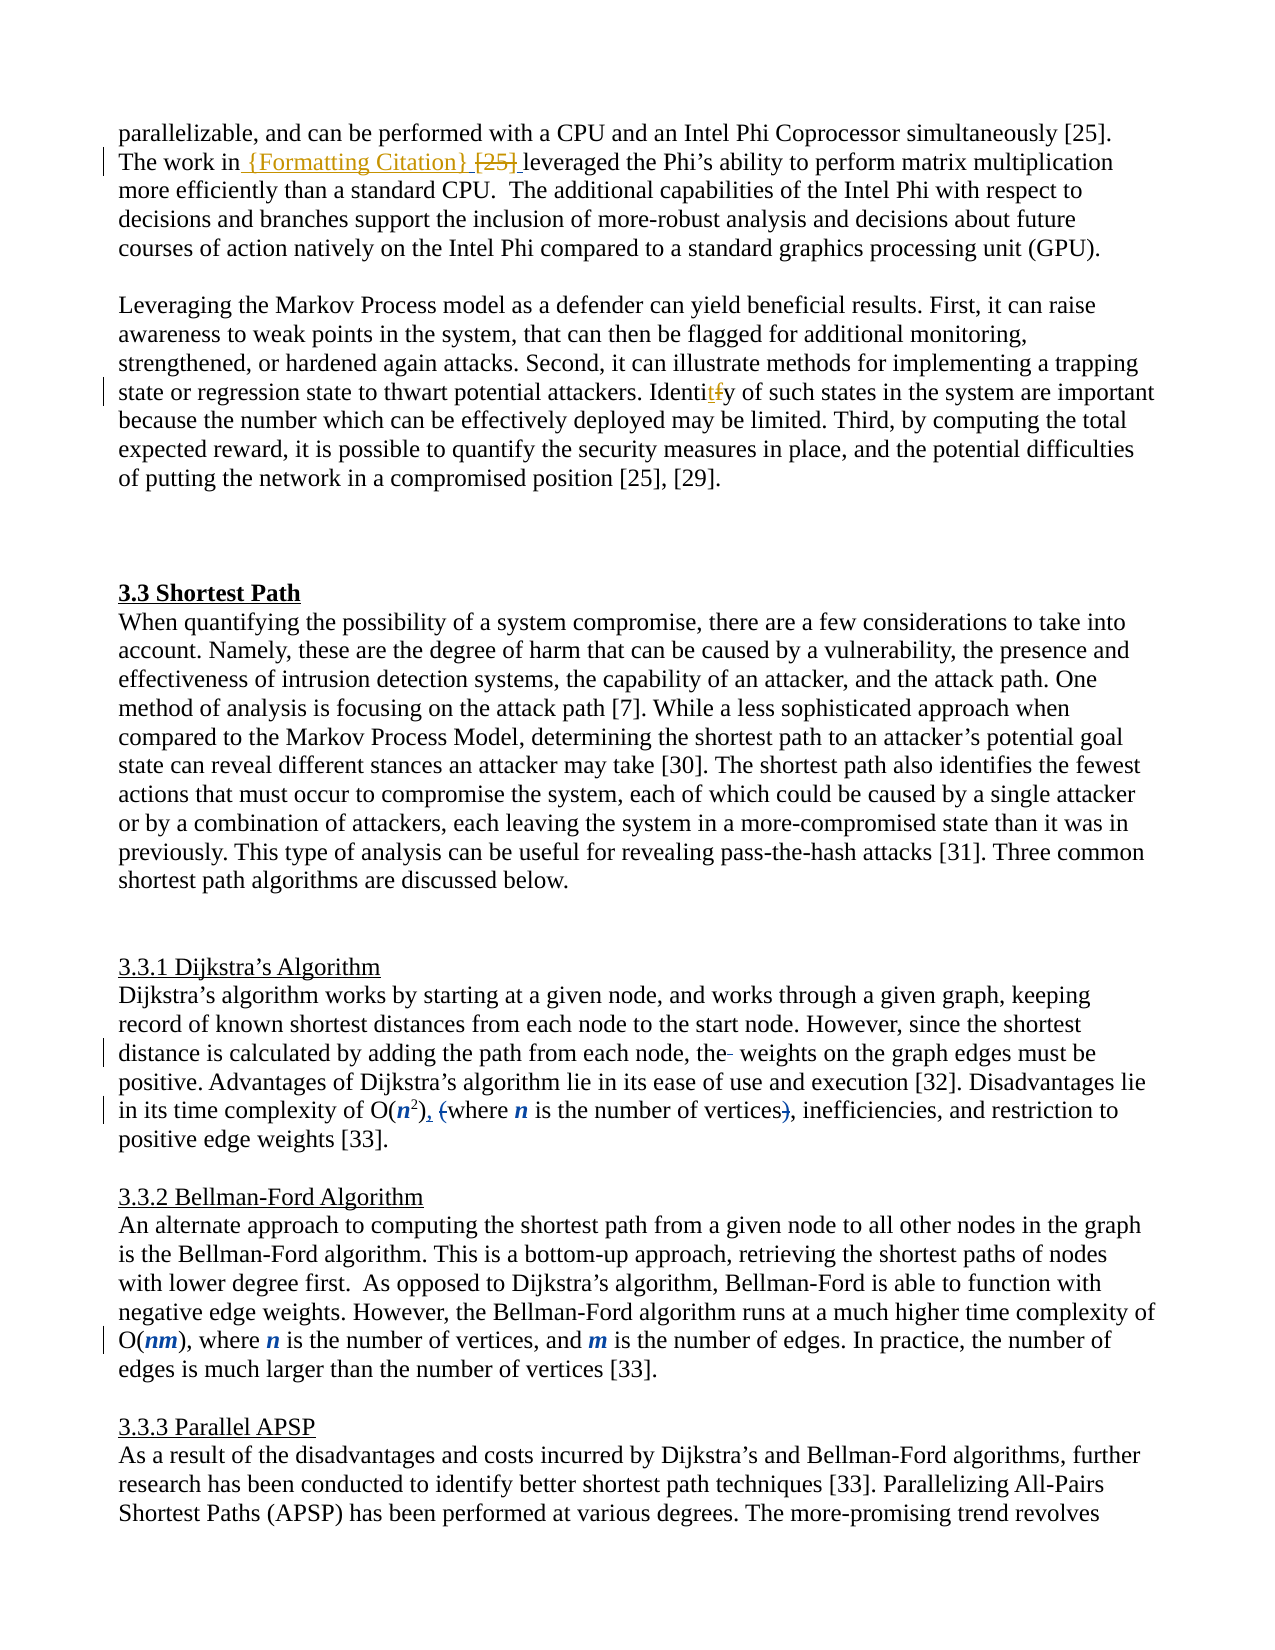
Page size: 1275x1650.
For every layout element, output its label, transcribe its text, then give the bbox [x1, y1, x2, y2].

text 3.3 Shortest Path When quantifying the possibility of a system compromise, there are a few considerations to take into account. Namely, these are the degree of harm that can be caused by a vulnerability, the presence and effectiveness of intrusion detection systems, the capability of an attacker, and the attack path. One method of analysis is focusing on the attack path [7]. While a less sophisticated approach when compared to the Markov Process Model, determining the shortest path to an attacker’s potential goal state can reveal different stances an attacker may take [30]. The shortest path also identifies the fewest actions that must occur to compromise the system, each of which could be caused by a single attacker or by a combination of attackers, each leaving the system in a more-compromised state than it was in previously. This type of analysis can be useful for revealing pass-the-hash attacks [31]. Three common shortest path algorithms are discussed below. [118, 578, 1157, 894]
text Dijkstra’s algorithm works by starting at a given node, and works through a given graph, keeping record of known shortest distances from each node to the start node. However, since the shortest distance is calculated by adding the path from each node, the weights on the graph edges must be positive. Advantages of Dijkstra’s algorithm lie in its ease of use and execution [32]. Disadvantages lie in its time complexity of O(n2), where n is the number of vertices, inefficiencies, and restriction to positive edge weights [33]. [118, 981, 1157, 1153]
text 3.3.1 Dijkstra’s Algorithm [118, 952, 1157, 981]
text As a result of the disadvantages and costs incurred by Dijkstra’s and Bellman-Ford algorithms, further research has been conducted to identify better shortest path techniques [33]. Parallelizing All-Pairs Shortest Paths (APSP) has been performed at various degrees. The more-promising trend revolves around a bucket-sort approach, where a number of buckets is initialized, with their bucket number representing the number of degrees a vertex has [32]. The problem is then parallelized by having threads fill buckets accordingly. Race conditions from simultaneous bucket updates are avoided by the use of locks. Improvements to this approach are described in [32] through the use of intelligent ordering mechanisms. [118, 1441, 1157, 1527]
text An alternate approach to computing the shortest path from a given node to all other nodes in the graph is the Bellman-Ford algorithm. This is a bottom-up approach, retrieving the shortest paths of nodes with lower degree first. As opposed to Dijkstra’s algorithm, Bellman-Ford is able to function with negative edge weights. However, the Bellman-Ford algorithm runs at a much higher time complexity of O(nm), where n is the number of vertices, and m is the number of edges. In practice, the number of edges is much larger than the number of vertices [33]. [118, 1211, 1157, 1383]
text 3.3.2 Bellman-Ford Algorithm [118, 1182, 1157, 1211]
text 3.3.3 Parallel APSP [118, 1412, 1157, 1441]
text Leveraging the Markov Process model as a defender can yield beneficial results. First, it can raise awareness to weak points in the system, that can then be flagged for additional monitoring, strengthened, or hardened again attacks. Second, it can illustrate methods for implementing a trapping state or regression state to thwart potential attackers. Identity of such states in the system are important because the number which can be effectively deployed may be limited. Third, by computing the total expected reward, it is possible to quantify the security measures in place, and the potential difficulties of putting the network in a compromised position [25], [29]. [118, 291, 1157, 492]
text parallelizable, and can be performed with a CPU and an Intel Phi Coprocessor simultaneously [25]. The work in {Formatting Citation} leveraged the Phi’s ability to perform matrix multiplication more efficiently than a standard CPU. The additional capabilities of the Intel Phi with respect to decisions and branches support the inclusion of more-robust analysis and decisions about future courses of action natively on the Intel Phi compared to a standard graphics processing unit (GPU). [118, 118, 1157, 262]
